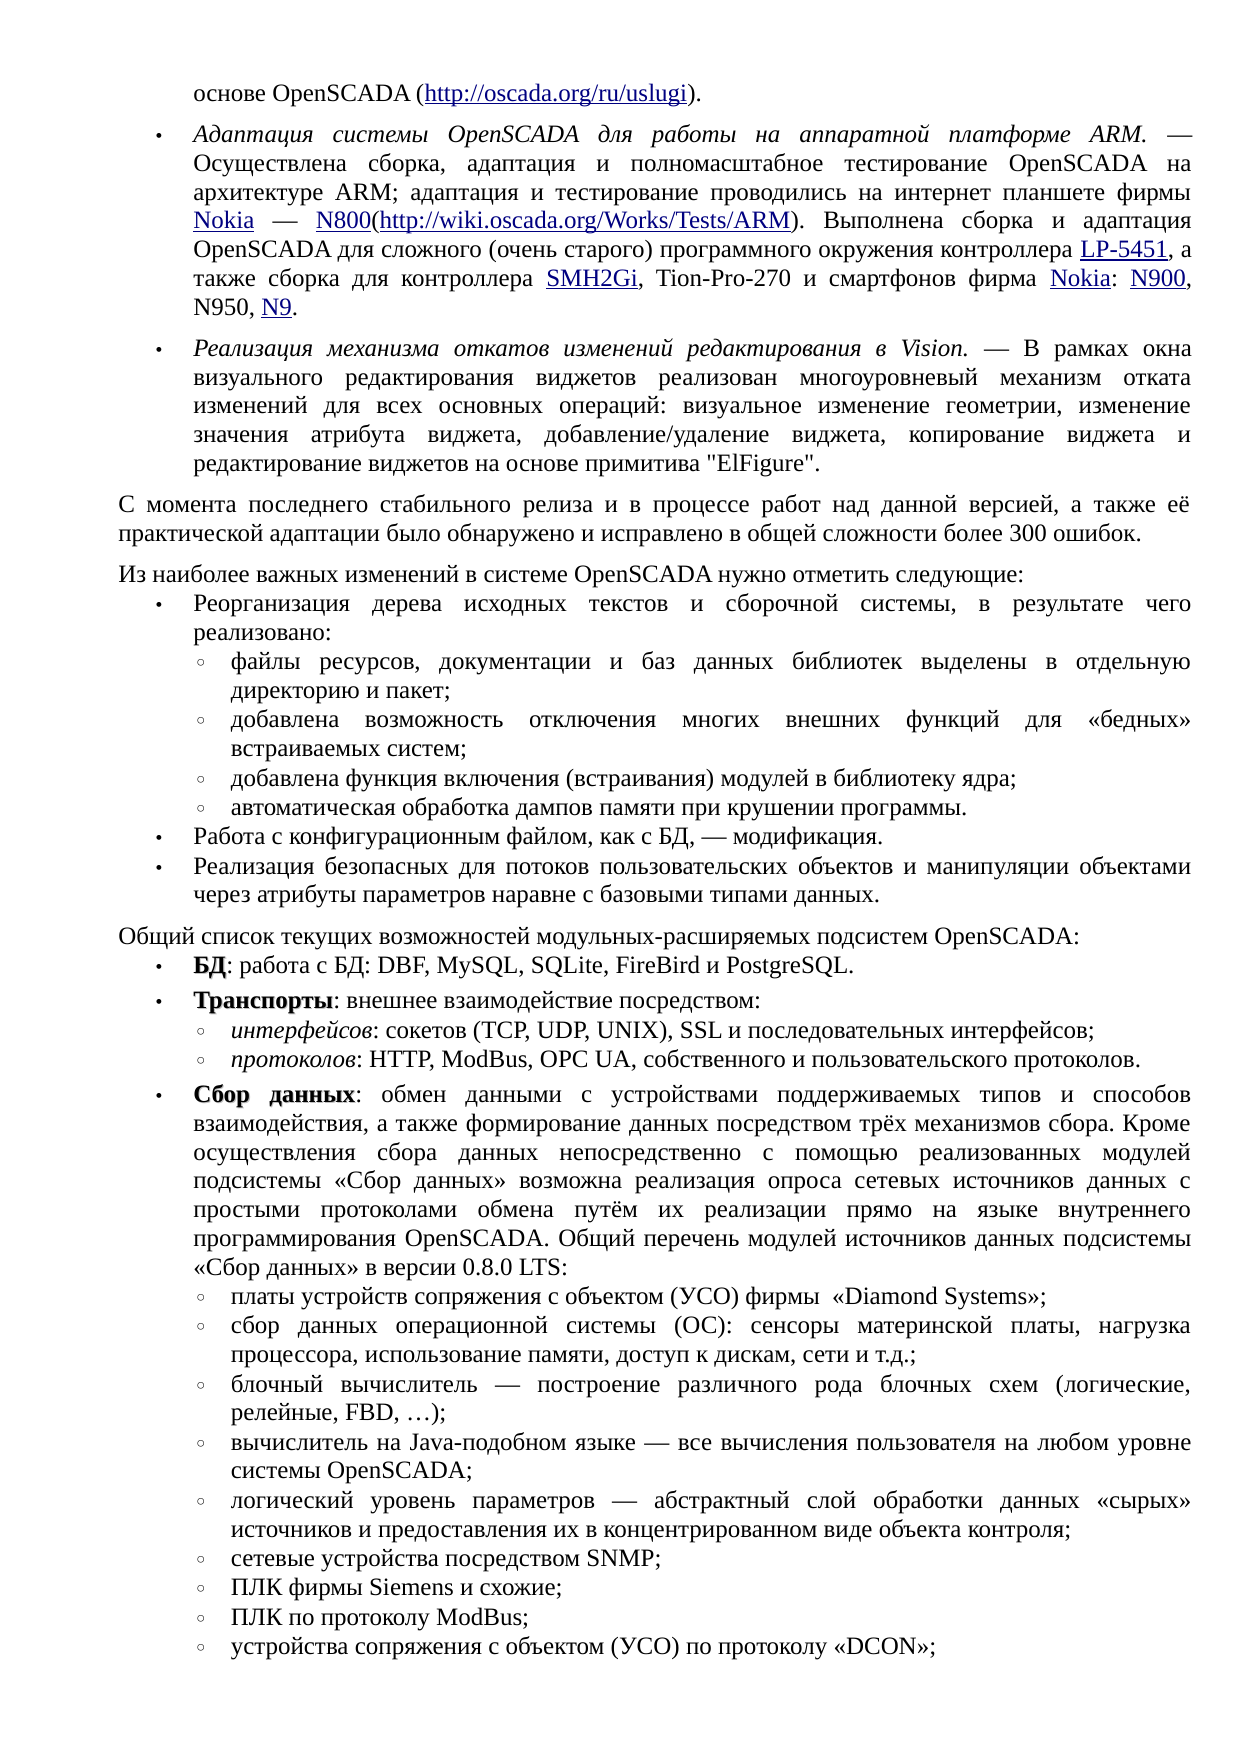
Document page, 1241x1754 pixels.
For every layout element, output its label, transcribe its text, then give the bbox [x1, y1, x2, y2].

list сбор данных операционной системы (ОС): сенсоры материнской платы, нагрузка процессора, использование памяти, доступ к дискам, сети и т.д.; [193, 1311, 1192, 1368]
text С момента последнего стабильного релиза и в процессе работ над данной версией, а также её практической адаптации было обнаружено и исправлено в общей сложности более 300 ошибок. [118, 489, 1192, 547]
list БД: работа с БД: DBF, MySQL, SQLite, FireBird и PostgreSQL. [156, 950, 1192, 979]
list сетевые устройства посредством SNMP; [193, 1543, 1192, 1572]
list ПЛК по протоколу ModBus; [193, 1602, 1192, 1631]
list Реализация механизма откатов изменений редактирования в Vision. — В рамках окна визуального редактирования виджетов реализован многоуровневый механизм отката изменений для всех основных операций: визуальное изменение геометрии, изменение значения атрибута виджета, добавление/удаление виджета, копирование виджета и редактирование виджетов на основе примитива "ElFigure". [156, 333, 1192, 477]
list Реорганизация дерева исходных текстов и сборочной системы, в результате чего реализовано: [156, 588, 1192, 646]
list ПЛК фирмы Siemens и схожие; [193, 1572, 1192, 1601]
list Адаптация системы OpenSCADA для работы на аппаратной платформе ARM. — Осуществлена сборка, адаптация и полномасштабное тестирование OpenSCADA на архитектуре ARM; адаптация и тестирование проводились на интернет планшете фирмы Nokia — N800(http://wiki.oscada.org/Works/Tests/ARM). Выполнена сборка и адаптация OpenSCADA для сложного (очень старого) программного окружения контроллера LP-5451, а также сборка для контроллера SMH2Gi, Tion-Pro-270 и смартфонов фирма Nokia: N900, N950, N9. [156, 119, 1192, 321]
list Реализация безопасных для потоков пользовательских объектов и манипуляции объектами через атрибуты параметров наравне с базовыми типами данных. [156, 851, 1192, 908]
text Из наиболее важных изменений в системе OpenSCADA нужно отметить следующие: [118, 559, 1192, 588]
list Работа с конфигурационным файлом, как с БД, — модификация. [156, 821, 1192, 850]
list Сбор данных: обмен данными с устройствами поддерживаемых типов и способов взаимодействия, а также формирование данных посредством трёх механизмов сбора. Кроме осуществления сбора данных непосредственно с помощью реализованных модулей подсистемы «Сбор данных» возможна реализация опроса сетевых источников данных с простыми протоколами обмена путём их реализации прямо на языке внутреннего программирования OpenSCADA. Общий перечень модулей источников данных подсистемы «Сбор данных» в версии 0.8.0 LTS: [156, 1079, 1192, 1281]
list добавлена возможность отключения многих внешних функций для «бедных» встраиваемых систем; [193, 704, 1192, 762]
list Транспорты: внешнее взаимодействие посредством: [156, 985, 1192, 1014]
list вычислитель на Java-подобном языке — все вычисления пользователя на любом уровне системы OpenSCADA; [193, 1427, 1192, 1484]
list добавлена функция включения (встраивания) модулей в библиотеку ядра; [193, 763, 1192, 791]
list основе OpenSCADA (http://oscada.org/ru/uslugi). [156, 78, 1192, 107]
list логический уровень параметров — абстрактный слой обработки данных «сырых» источников и предоставления их в концентрированном виде объекта контроля; [193, 1485, 1192, 1542]
list интерфейсов: сокетов (TCP, UDP, UNIX), SSL и последовательных интерфейсов; [193, 1015, 1192, 1043]
list блочный вычислитель — построение различного рода блочных схем (логические, релейные, FBD, …); [193, 1369, 1192, 1426]
list протоколов: HTTP, ModBus, OPC UA, собственного и пользовательского протоколов. [193, 1044, 1192, 1073]
list платы устройств сопряжения с объектом (УСО) фирмы «Diamond Systems»; [193, 1281, 1192, 1310]
list файлы ресурсов, документации и баз данных библиотек выделены в отдельную директорию и пакет; [193, 646, 1192, 704]
list автоматическая обработка дампов памяти при крушении программы. [193, 792, 1192, 821]
list устройства сопряжения с объектом (УСО) по протоколу «DCON»; [193, 1631, 1192, 1660]
text Общий список текущих возможностей модульных-расширяемых подсистем OpenSCADA: [118, 921, 1192, 949]
